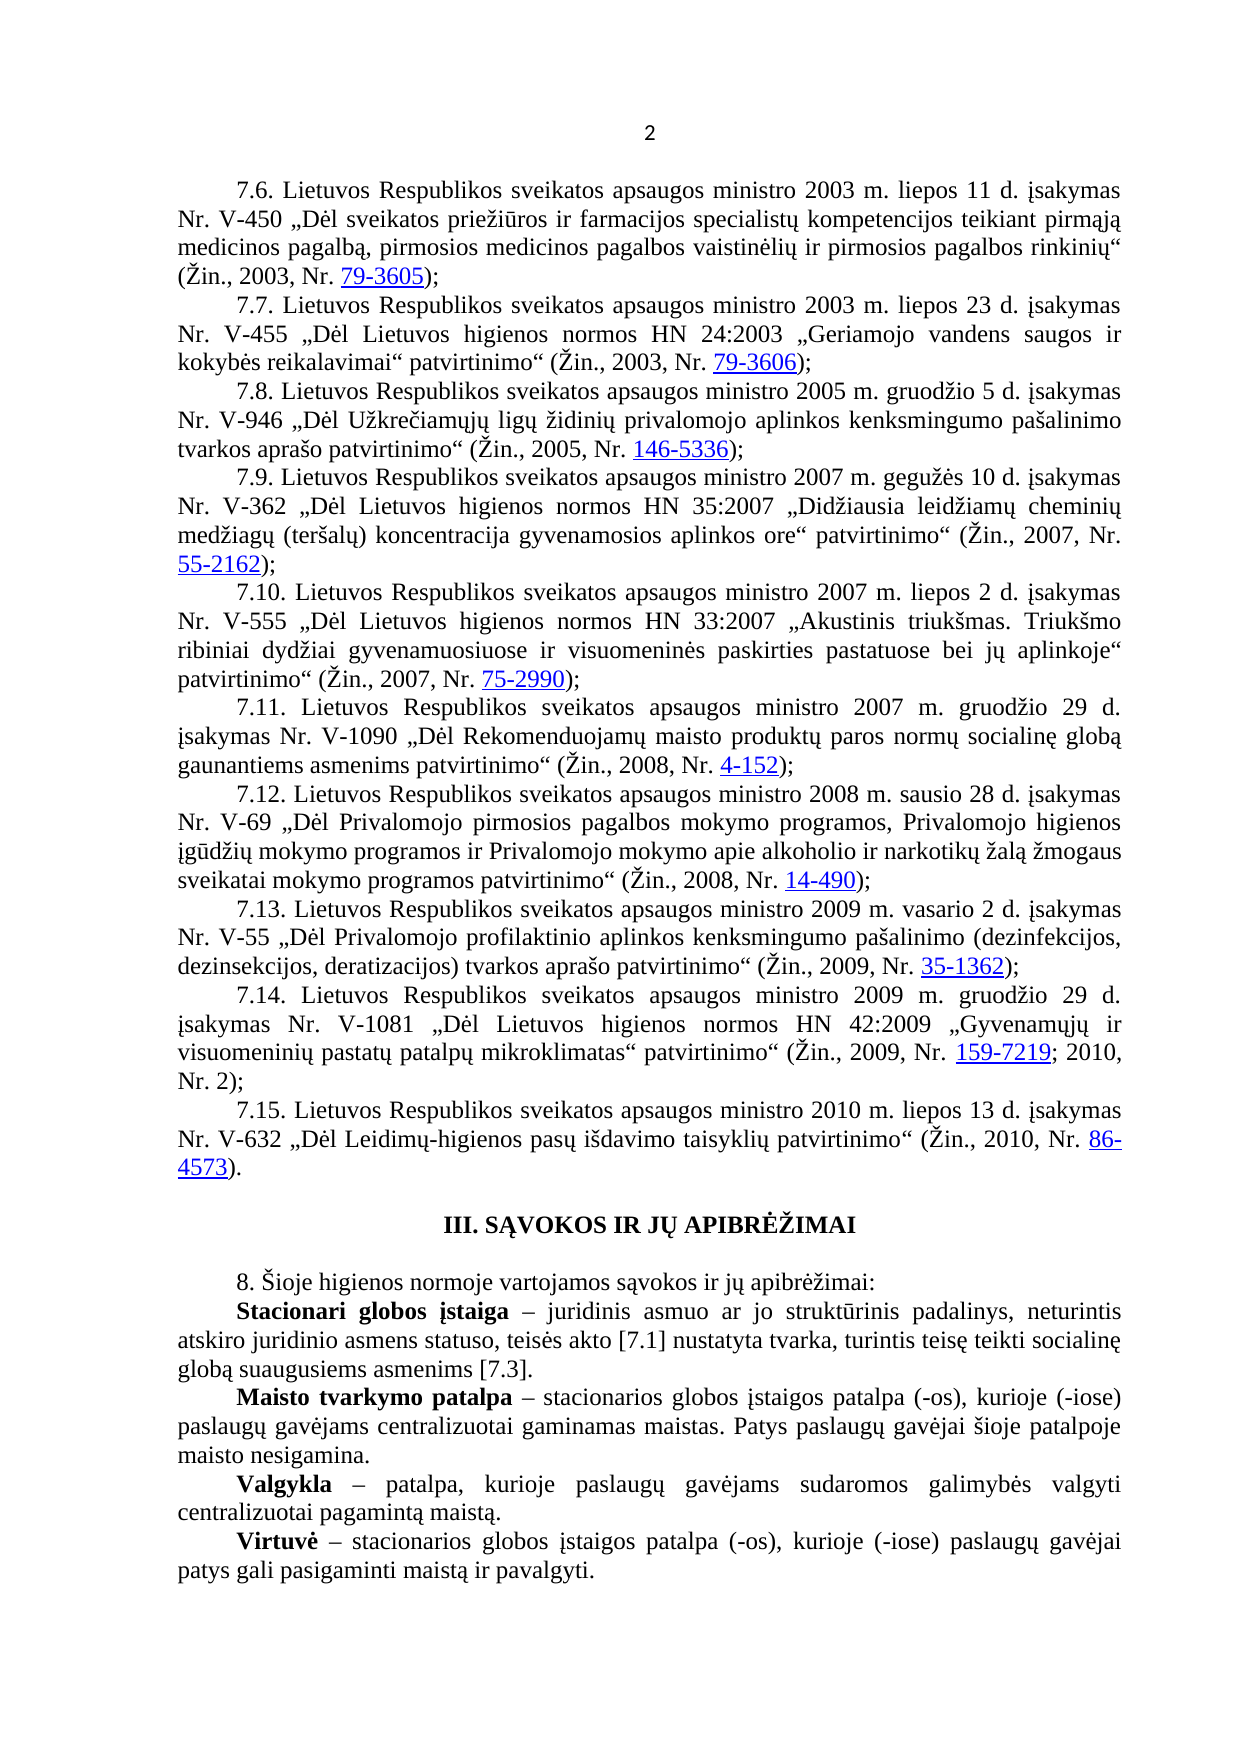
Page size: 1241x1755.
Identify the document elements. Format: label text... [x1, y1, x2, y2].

text 7.15. Lietuvos Respublikos sveikatos apsaugos ministro 2010 m. liepos 13 d. įsakymas Nr. V-632 „Dėl Leidimų-higienos pasų išdavimo taisyklių patvirtinimo“ (Žin., 2010, Nr. 86-4573). [177, 1095, 1122, 1181]
text Stacionari globos įstaiga – juridinis asmuo ar jo struktūrinis padalinys, neturintis atskiro juridinio asmens statuso, teisės akto [7.1] nustatyta tvarka, turintis teisę teikti socialinę globą suaugusiems asmenims [7.3]. [177, 1296, 1122, 1382]
text 8. Šioje higienos normoje vartojamos sąvokos ir jų apibrėžimai: [177, 1267, 1122, 1296]
text Maisto tvarkymo patalpa – stacionarios globos įstaigos patalpa (-os), kurioje (-iose) paslaugų gavėjams centralizuotai gaminamas maistas. Patys paslaugų gavėjai šioje patalpoje maisto nesigamina. [177, 1382, 1122, 1469]
text 7.6. Lietuvos Respublikos sveikatos apsaugos ministro 2003 m. liepos 11 d. įsakymas Nr. V-450 „Dėl sveikatos priežiūros ir farmacijos specialistų kompetencijos teikiant pirmąją medicinos pagalbą, pirmosios medicinos pagalbos vaistinėlių ir pirmosios pagalbos rinkinių“ (Žin., 2003, Nr. 79-3605); [177, 175, 1122, 290]
text 7.7. Lietuvos Respublikos sveikatos apsaugos ministro 2003 m. liepos 23 d. įsakymas Nr. V-455 „Dėl Lietuvos higienos normos HN 24:2003 „Geriamojo vandens saugos ir kokybės reikalavimai“ patvirtinimo“ (Žin., 2003, Nr. 79-3606); [177, 290, 1122, 376]
text 7.11. Lietuvos Respublikos sveikatos apsaugos ministro 2007 m. gruodžio 29 d. įsakymas Nr. V-1090 „Dėl Rekomenduojamų maisto produktų paros normų socialinę globą gaunantiems asmenims patvirtinimo“ (Žin., 2008, Nr. 4-152); [177, 692, 1122, 779]
text 7.8. Lietuvos Respublikos sveikatos apsaugos ministro 2005 m. gruodžio 5 d. įsakymas Nr. V-946 „Dėl Užkrečiamųjų ligų židinių privalomojo aplinkos kenksmingumo pašalinimo tvarkos aprašo patvirtinimo“ (Žin., 2005, Nr. 146-5336); [177, 376, 1122, 462]
text 7.13. Lietuvos Respublikos sveikatos apsaugos ministro 2009 m. vasario 2 d. įsakymas Nr. V-55 „Dėl Privalomojo profilaktinio aplinkos kenksmingumo pašalinimo (dezinfekcijos, dezinsekcijos, deratizacijos) tvarkos aprašo patvirtinimo“ (Žin., 2009, Nr. 35-1362); [177, 894, 1122, 980]
text III. SĄVOKOS IR JŲ APIBRĖŽIMAI [177, 1210, 1122, 1239]
text 7.10. Lietuvos Respublikos sveikatos apsaugos ministro 2007 m. liepos 2 d. įsakymas Nr. V-555 „Dėl Lietuvos higienos normos HN 33:2007 „Akustinis triukšmas. Triukšmo ribiniai dydžiai gyvenamuosiuose ir visuomeninės paskirties pastatuose bei jų aplinkoje“ patvirtinimo“ (Žin., 2007, Nr. 75-2990); [177, 577, 1122, 692]
text 7.14. Lietuvos Respublikos sveikatos apsaugos ministro 2009 m. gruodžio 29 d. įsakymas Nr. V-1081 „Dėl Lietuvos higienos normos HN 42:2009 „Gyvenamųjų ir visuomeninių pastatų patalpų mikroklimatas“ patvirtinimo“ (Žin., 2009, Nr. 159-7219; 2010, Nr. 2); [177, 980, 1122, 1095]
text 7.12. Lietuvos Respublikos sveikatos apsaugos ministro 2008 m. sausio 28 d. įsakymas Nr. V-69 „Dėl Privalomojo pirmosios pagalbos mokymo programos, Privalomojo higienos įgūdžių mokymo programos ir Privalomojo mokymo apie alkoholio ir narkotikų žalą žmogaus sveikatai mokymo programos patvirtinimo“ (Žin., 2008, Nr. 14-490); [177, 779, 1122, 894]
text Virtuvė – stacionarios globos įstaigos patalpa (-os), kurioje (-iose) paslaugų gavėjai patys gali pasigaminti maistą ir pavalgyti. [177, 1526, 1122, 1584]
text 7.9. Lietuvos Respublikos sveikatos apsaugos ministro 2007 m. gegužės 10 d. įsakymas Nr. V-362 „Dėl Lietuvos higienos normos HN 35:2007 „Didžiausia leidžiamų cheminių medžiagų (teršalų) koncentracija gyvenamosios aplinkos ore“ patvirtinimo“ (Žin., 2007, Nr. 55-2162); [177, 462, 1122, 577]
text Valgykla – patalpa, kurioje paslaugų gavėjams sudaromos galimybės valgyti centralizuotai pagamintą maistą. [177, 1469, 1122, 1526]
